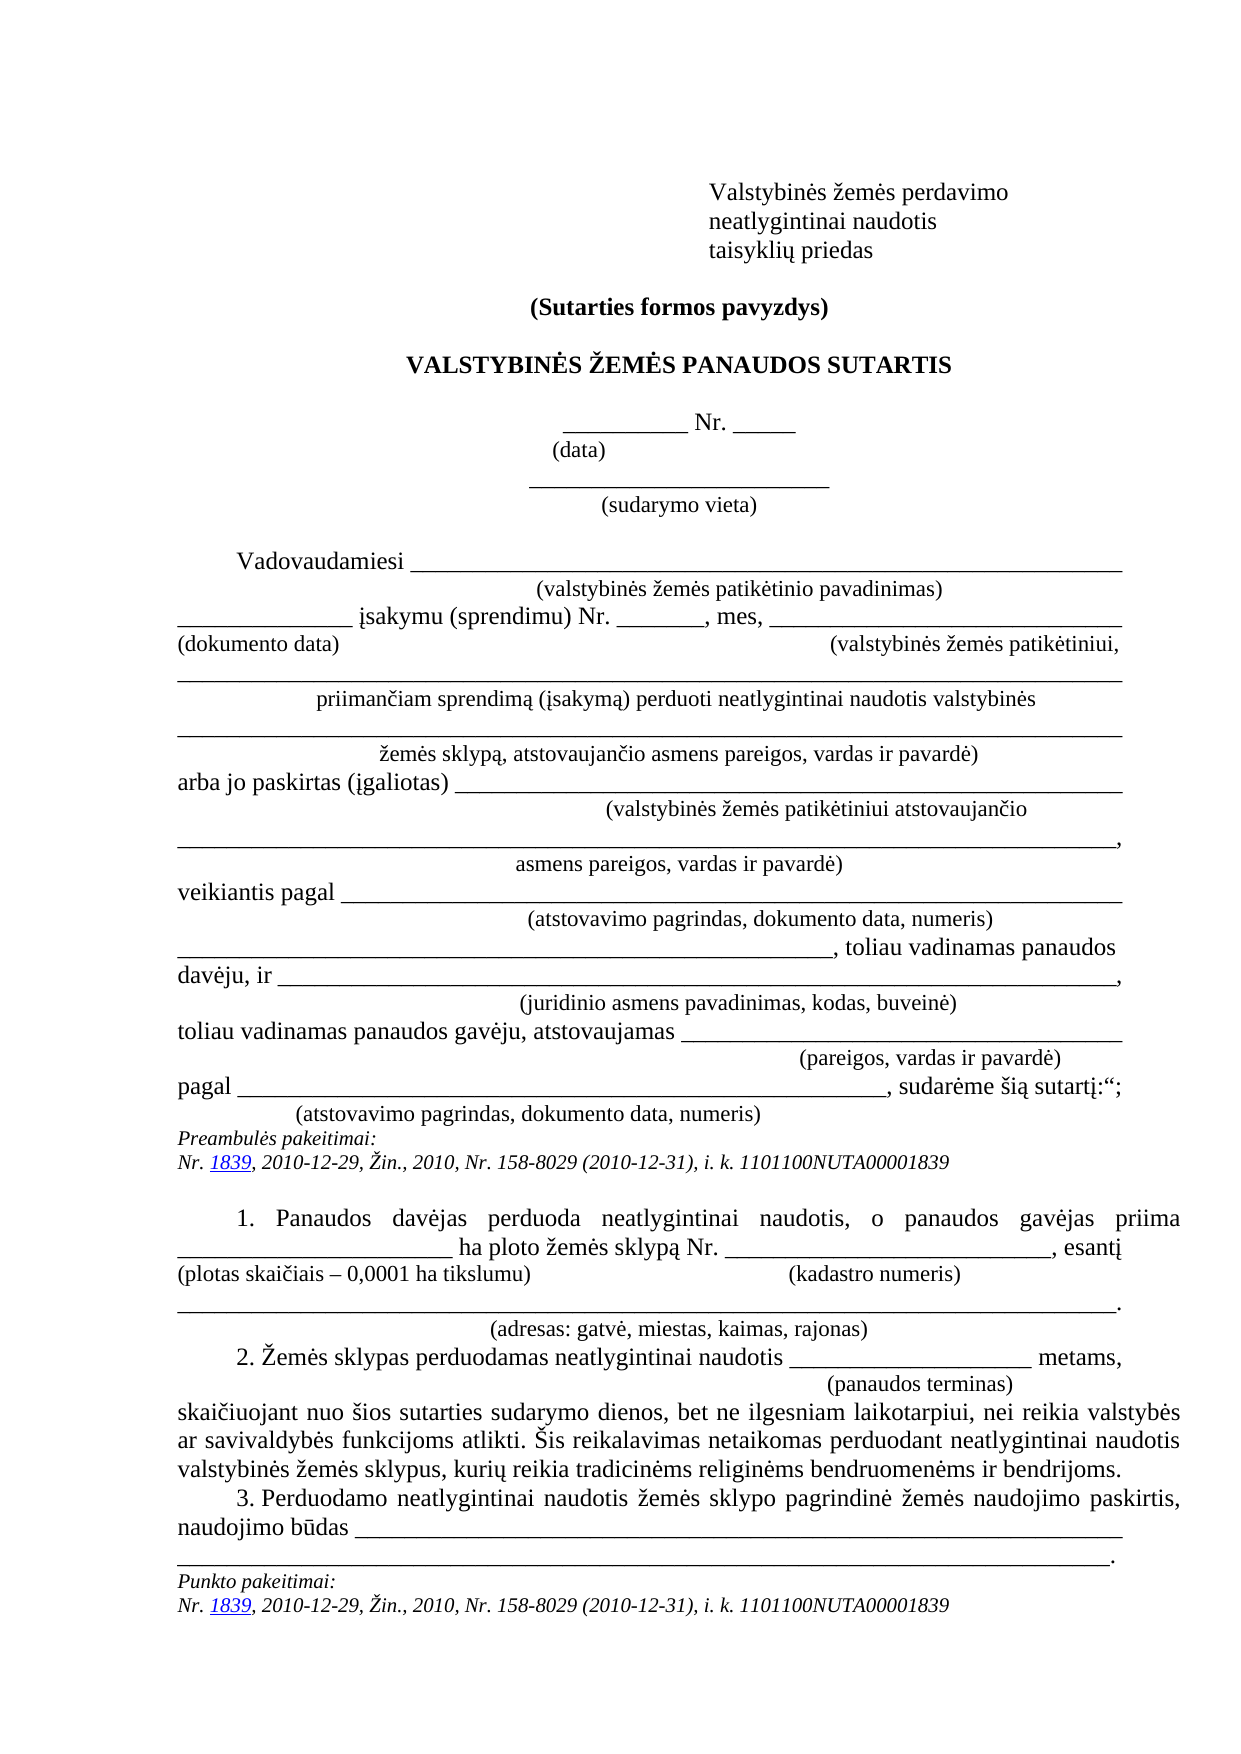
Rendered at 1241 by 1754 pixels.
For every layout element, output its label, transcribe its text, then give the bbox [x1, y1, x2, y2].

text asmens pareigos, vardas ir pavardė) [177, 850, 1181, 877]
text veikiantis pagal [177, 877, 1181, 906]
text (atstovavimo pagrindas, dokumento data, numeris) [340, 906, 1181, 932]
subtitle VALSTYBINĖS ŽEMĖS PANAUDOS SUTARTIS [177, 350, 1181, 378]
text (plotas skaičiais – 0,0001 ha tikslumu) (kadastro numeris) [177, 1260, 1181, 1287]
text _ , toliau vadinamas panaudos [177, 932, 1181, 961]
text (dokumento data) (valstybinės žemės patikėtiniui, [177, 630, 1181, 656]
text Punkto pakeitimai: [177, 1569, 1181, 1593]
text Preambulės pakeitimai: [177, 1126, 1181, 1150]
text (pareigos, vardas ir pavardė) [679, 1044, 1181, 1071]
text arba jo paskirtas (įgaliotas) [177, 767, 1181, 795]
text toliau vadinamas panaudos gavėju, atstovaujamas [177, 1016, 1181, 1044]
text 2. Žemės sklypas perduodamas neatlygintinai naudotis metams, [177, 1342, 1181, 1371]
text Nr. 1839, 2010-12-29, Žin., 2010, Nr. 158-8029 (2010-12-31), i. k. 1101100NUTA00001839 [177, 1150, 1181, 1174]
text . [177, 1541, 1181, 1569]
text (panaudos terminas) [827, 1371, 1181, 1397]
text (valstybinės žemės patikėtinio pavadinimas) [477, 575, 1181, 601]
text (adresas: gatvė, miestas, kaimas, rajonas) [177, 1315, 1181, 1342]
text (juridinio asmens pavadinimas, kodas, buveinė) [295, 989, 1181, 1016]
text _ , [177, 822, 1181, 850]
text neatlygintinai naudotis [177, 206, 1181, 235]
text (sudarymo vieta) [177, 491, 1181, 517]
text pagal , sudarėme šią sutartį:“; [177, 1071, 1181, 1099]
text taisyklių priedas [177, 235, 1181, 263]
text (Sutarties formos pavyzdys) [177, 292, 1181, 321]
text _ . [177, 1287, 1181, 1315]
text (atstovavimo pagrindas, dokumento data, numeris) [295, 1099, 1181, 1126]
text (valstybinės žemės patikėtiniui atstovaujančio [458, 795, 1181, 822]
text Vadovaudamiesi [177, 546, 1181, 575]
text 1. Panaudos davėjas perduoda neatlygintinai naudotis, o panaudos gavėjas priima ______________________ ha ploto žemės sklypą Nr. , esantį [177, 1203, 1181, 1260]
text davėju, ir , [177, 961, 1181, 989]
text ________________________ [177, 462, 1181, 491]
text žemės sklypą, atstovaujančio asmens pareigos, vardas ir pavardė) [177, 740, 1181, 767]
text 3. Perduodamo neatlygintinai naudotis žemės sklypo pagrindinė žemės naudojimo paskirtis, naudojimo būdas [177, 1483, 1181, 1541]
text _ [177, 711, 1181, 740]
text Valstybinės žemės perdavimo [177, 177, 1181, 206]
text skaičiuojant nuo šios sutarties sudarymo dienos, bet ne ilgesniam laikotarpiui, nei reikia valstybės ar savivaldybės funkcijoms atlikti. Šis reikalavimas netaikomas perduodant neatlygintinai naudotis valstybinės žemės sklypus, kurių reikia tradicinėms religinėms bendruomenėms ir bendrijoms. [177, 1397, 1181, 1483]
text _ [177, 656, 1181, 685]
text Nr. 1839, 2010-12-29, Žin., 2010, Nr. 158-8029 (2010-12-31), i. k. 1101100NUTA00001839 [177, 1593, 1181, 1617]
text __________ Nr. _____ [177, 407, 1181, 436]
text (data) [177, 436, 1181, 462]
text priimančiam sprendimą (įsakymą) perduoti neatlygintinai naudotis valstybinės [177, 685, 1181, 711]
text ______________ įsakymu (sprendimu) Nr. _______, mes, [177, 601, 1181, 630]
